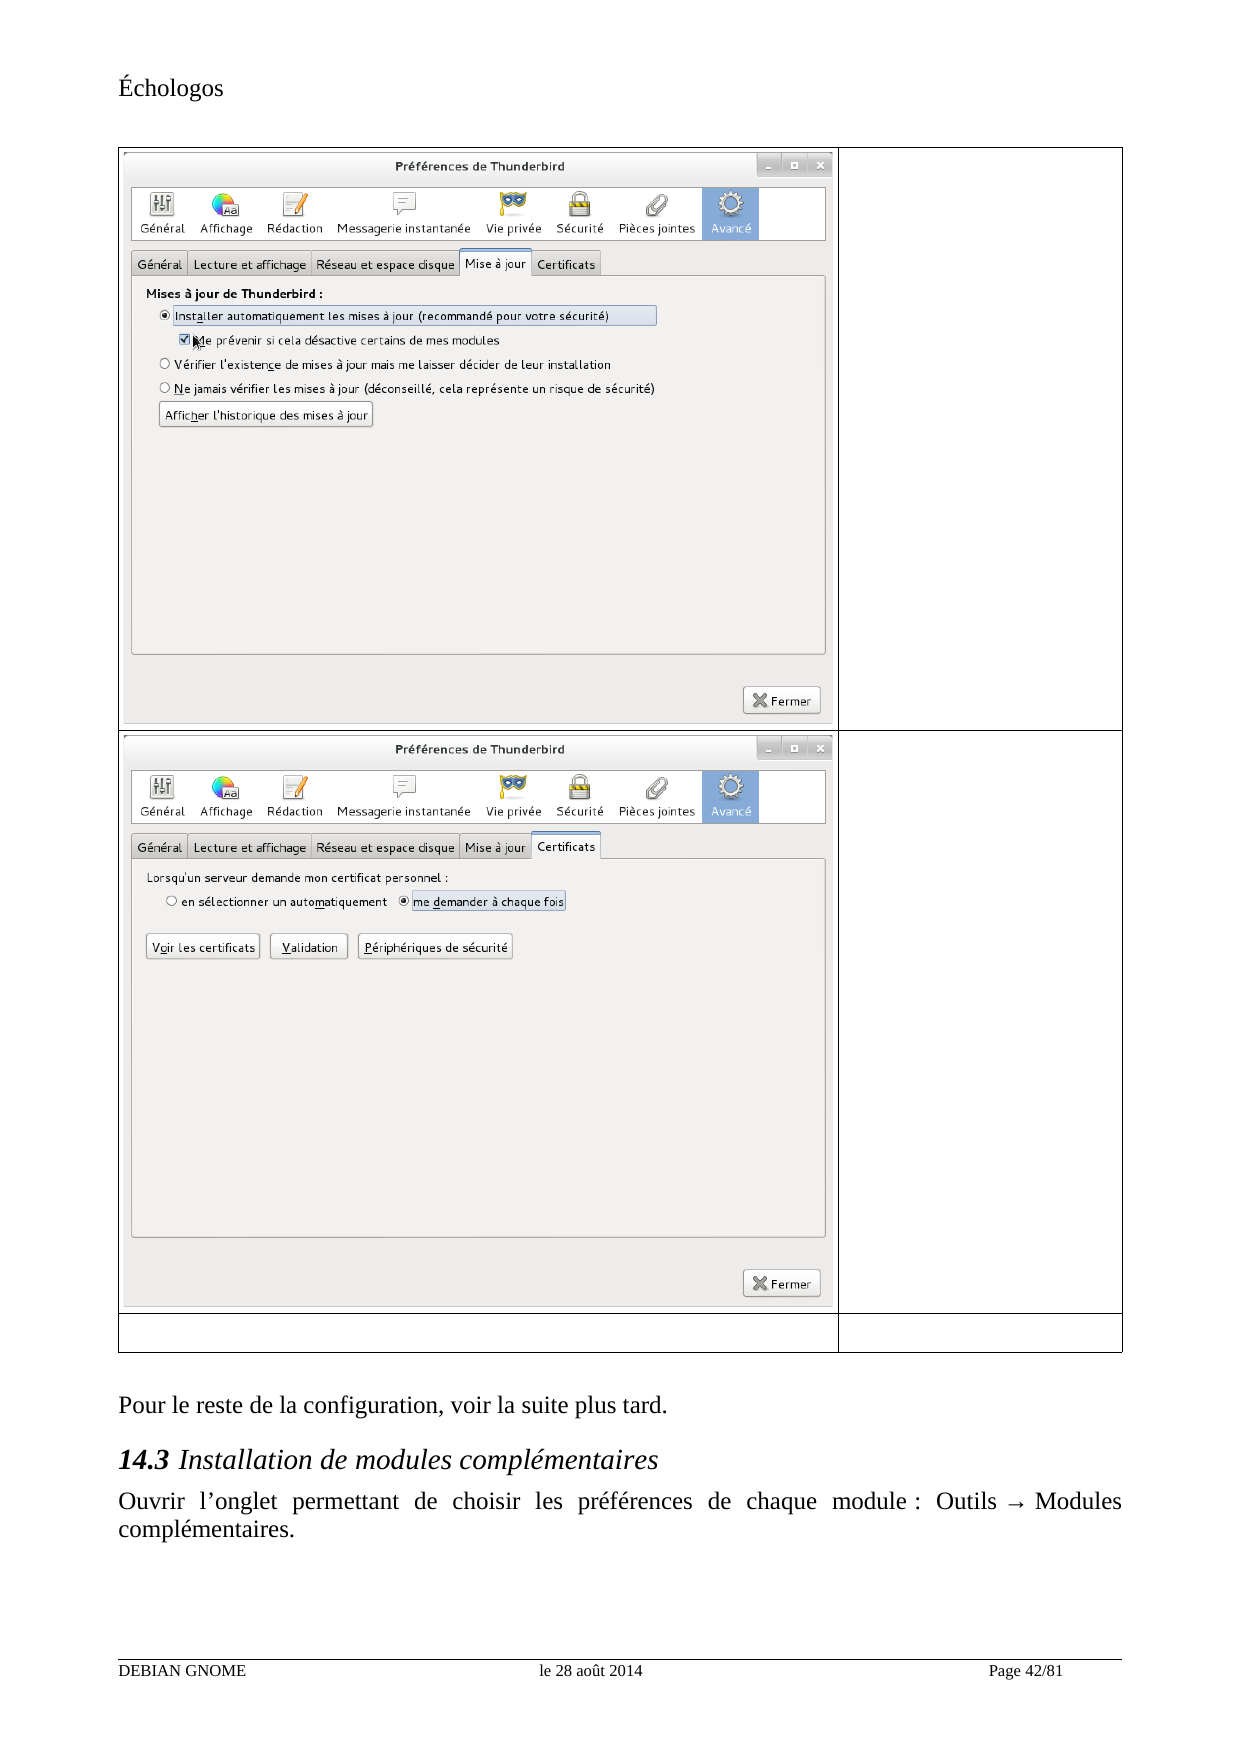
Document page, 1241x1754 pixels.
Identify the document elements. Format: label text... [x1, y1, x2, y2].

table_cell [839, 1314, 1122, 1352]
text Pour le reste de la configuration, voir la suite plus tard. [118, 1392, 1122, 1419]
table_cell [119, 731, 838, 1313]
picture [123, 735, 833, 1307]
table_cell [839, 731, 1122, 1313]
text Ouvrir l’onglet permettant de choisir les préférences de chaque module : Outils → Modules complémentaires. [118, 1487, 1122, 1542]
picture [123, 152, 833, 724]
table_cell [119, 148, 838, 730]
table_cell [839, 148, 1122, 730]
table_cell [119, 1314, 838, 1352]
subtitle Installation de modules complémentaires [118, 1443, 1122, 1475]
